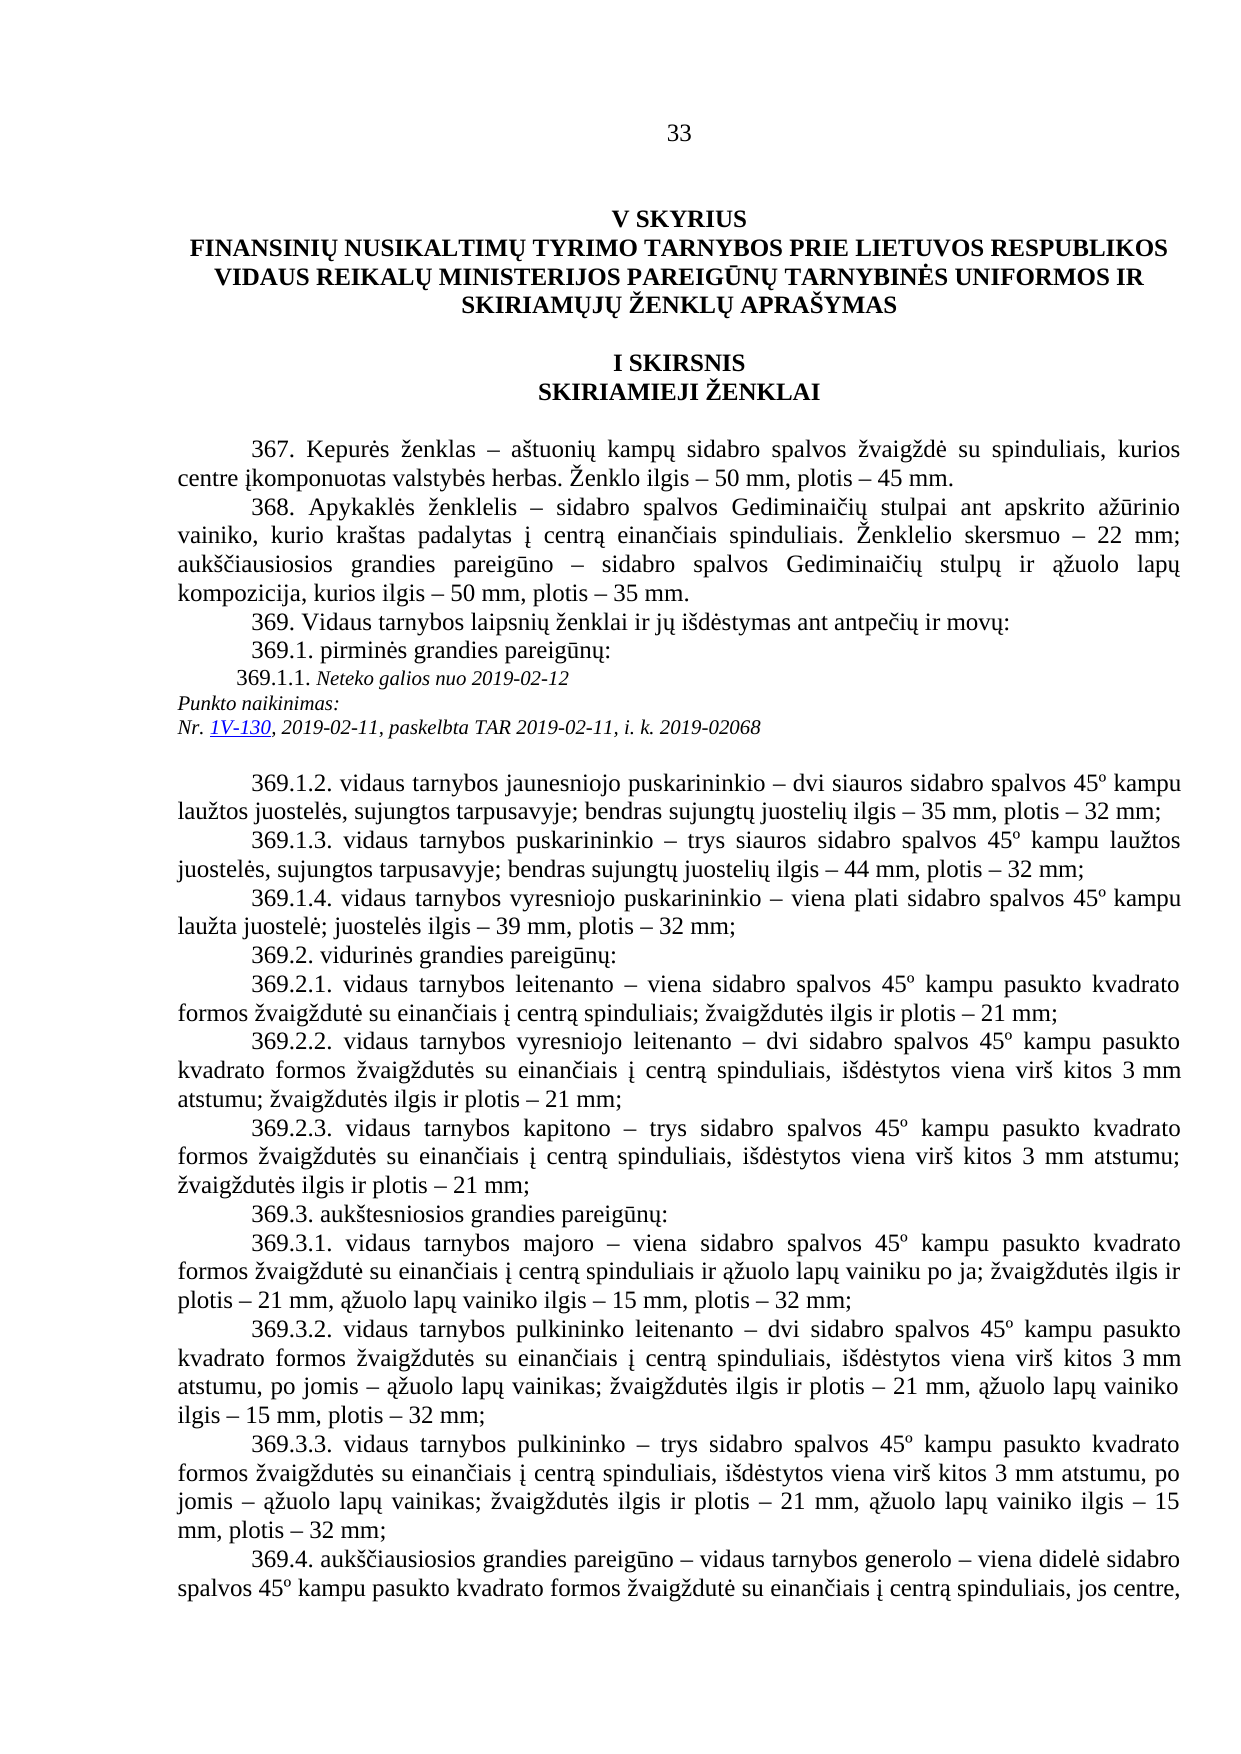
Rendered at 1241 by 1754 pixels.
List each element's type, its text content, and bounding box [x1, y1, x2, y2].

text FINANSINIŲ NUSIKALTIMŲ TYRIMO TARNYBOS PRIE LIETUVOS RESPUBLIKOS VIDAUS REIKALŲ MINISTERIJOS PAREIGŪNŲ TARNYBINĖS UNIFORMOS IR SKIRIAMŲJŲ ŽENKLŲ APRAŠYMAS [177, 233, 1181, 319]
text Punkto naikinimas: [177, 691, 1181, 715]
text 369.2. vidurinės grandies pareigūnų: [177, 940, 1181, 969]
text 369.1.1. Neteko galios nuo 2019-02-12 [177, 664, 1181, 691]
text I SKIRSNIS [177, 348, 1181, 377]
text V SKYRIUS [177, 204, 1181, 233]
text 369.1.3. vidaus tarnybos puskarininkio – trys siauros sidabro spalvos 45º kampu laužtos juostelės, sujungtos tarpusavyje; bendras sujungtų juostelių ilgis – 44 mm, plotis – 32 mm; [177, 825, 1181, 883]
text 367. Kepurės ženklas – aštuonių kampų sidabro spalvos žvaigždė su spinduliais, kurios centre įkomponuotas valstybės herbas. Ženklo ilgis – 50 mm, plotis – 45 mm. [177, 434, 1181, 492]
text 369.4. aukščiausiosios grandies pareigūno – vidaus tarnybos generolo – viena didelė sidabro spalvos 45º kampu pasukto kvadrato formos žvaigždutė su einančiais į centrą spinduliais, jos centre, [177, 1544, 1181, 1601]
text 369.3.1. vidaus tarnybos majoro – viena sidabro spalvos 45º kampu pasukto kvadrato formos žvaigždutė su einančiais į centrą spinduliais ir ąžuolo lapų vainiku po ja; žvaigždutės ilgis ir plotis – 21 mm, ąžuolo lapų vainiko ilgis – 15 mm, plotis – 32 mm; [177, 1228, 1181, 1314]
text 369.2.1. vidaus tarnybos leitenanto – viena sidabro spalvos 45º kampu pasukto kvadrato formos žvaigždutė su einančiais į centrą spinduliais; žvaigždutės ilgis ir plotis – 21 mm; [177, 969, 1181, 1026]
text SKIRIAMIEJI ŽENKLAI [177, 377, 1181, 406]
text 369.2.2. vidaus tarnybos vyresniojo leitenanto – dvi sidabro spalvos 45º kampu pasukto kvadrato formos žvaigždutės su einančiais į centrą spinduliais, išdėstytos viena virš kitos 3 mm atstumu; žvaigždutės ilgis ir plotis – 21 mm; [177, 1026, 1181, 1113]
text 368. Apykaklės ženklelis – sidabro spalvos Gediminaičių stulpai ant apskrito ažūrinio vainiko, kurio kraštas padalytas į centrą einančiais spinduliais. Ženklelio skersmuo – 22 mm; aukščiausiosios grandies pareigūno – sidabro spalvos Gediminaičių stulpų ir ąžuolo lapų kompozicija, kurios ilgis – 50 mm, plotis – 35 mm. [177, 492, 1181, 607]
text 369.3.2. vidaus tarnybos pulkininko leitenanto – dvi sidabro spalvos 45º kampu pasukto kvadrato formos žvaigždutės su einančiais į centrą spinduliais, išdėstytos viena virš kitos 3 mm atstumu, po jomis – ąžuolo lapų vainikas; žvaigždutės ilgis ir plotis – 21 mm, ąžuolo lapų vainiko ilgis – 15 mm, plotis – 32 mm; [177, 1314, 1181, 1429]
text 369.3. aukštesniosios grandies pareigūnų: [177, 1199, 1181, 1228]
text 369.1.4. vidaus tarnybos vyresniojo puskarininkio – viena plati sidabro spalvos 45º kampu laužta juostelė; juostelės ilgis – 39 mm, plotis – 32 mm; [177, 883, 1181, 940]
text 369.2.3. vidaus tarnybos kapitono – trys sidabro spalvos 45º kampu pasukto kvadrato formos žvaigždutės su einančiais į centrą spinduliais, išdėstytos viena virš kitos 3 mm atstumu; žvaigždutės ilgis ir plotis – 21 mm; [177, 1113, 1181, 1199]
text 369.3.3. vidaus tarnybos pulkininko – trys sidabro spalvos 45º kampu pasukto kvadrato formos žvaigždutės su einančiais į centrą spinduliais, išdėstytos viena virš kitos 3 mm atstumu, po jomis – ąžuolo lapų vainikas; žvaigždutės ilgis ir plotis – 21 mm, ąžuolo lapų vainiko ilgis – 15 mm, plotis – 32 mm; [177, 1429, 1181, 1544]
text 369.1.2. vidaus tarnybos jaunesniojo puskarininkio – dvi siauros sidabro spalvos 45º kampu laužtos juostelės, sujungtos tarpusavyje; bendras sujungtų juostelių ilgis – 35 mm, plotis – 32 mm; [177, 768, 1181, 825]
text 369. Vidaus tarnybos laipsnių ženklai ir jų išdėstymas ant antpečių ir movų: [177, 607, 1181, 636]
text 369.1. pirminės grandies pareigūnų: [177, 636, 1181, 664]
text Nr. 1V-130, 2019-02-11, paskelbta TAR 2019-02-11, i. k. 2019-02068 [177, 715, 1181, 739]
